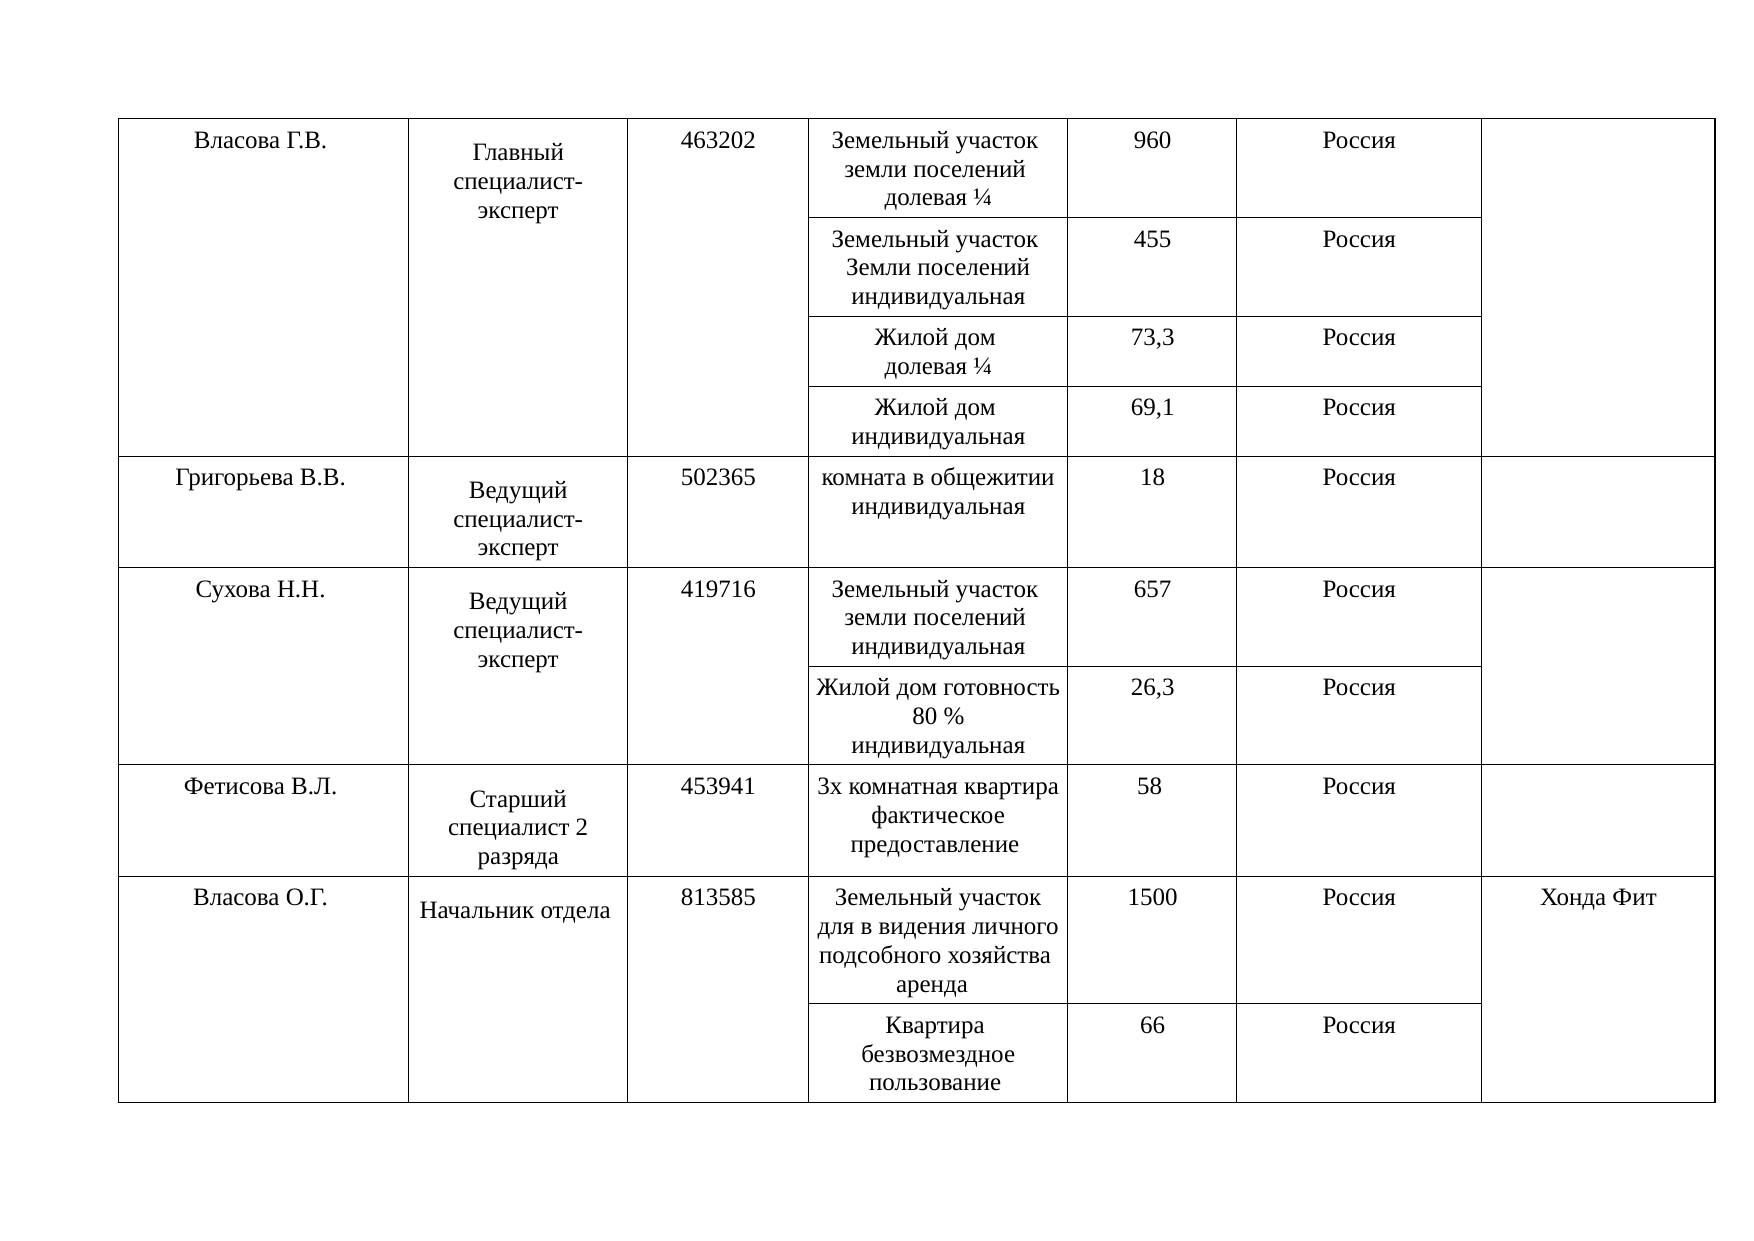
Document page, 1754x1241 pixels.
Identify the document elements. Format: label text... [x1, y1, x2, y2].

table_cell Россия [1237, 387, 1481, 456]
table_cell 960 [1068, 119, 1236, 217]
table_cell 26,3 [1068, 667, 1236, 764]
table_cell 453941 [628, 765, 808, 876]
table_cell 463202 [628, 119, 808, 456]
table_cell Жилой дом долевая ¼ [809, 317, 1067, 386]
table_cell Жилой дом индивидуальная [809, 387, 1067, 456]
table_cell 58 [1068, 765, 1236, 876]
table_cell Земельный участок Земли поселений индивидуальная [809, 218, 1067, 316]
table_cell Главный специалист-эксперт [409, 119, 627, 456]
table_cell [1482, 457, 1714, 567]
table_cell Земельный участок для в видения личного подсобного хозяйства аренда [809, 877, 1067, 1003]
table_cell Квартира безвозмездное пользование [809, 1004, 1067, 1102]
table_cell Хонда Фит [1482, 877, 1714, 1102]
table_cell Земельный участок земли поселений долевая ¼ [809, 119, 1067, 217]
table_cell 1500 [1068, 877, 1236, 1003]
table_cell 419716 [628, 568, 808, 764]
table_cell 18 [1068, 457, 1236, 567]
table_cell Россия [1237, 568, 1481, 666]
table_cell Земельный участок земли поселений индивидуальная [809, 568, 1067, 666]
table_cell [1482, 568, 1714, 764]
table_cell Россия [1237, 218, 1481, 316]
table_cell Фетисова В.Л. [119, 765, 408, 876]
table_cell 502365 [628, 457, 808, 567]
table_cell 455 [1068, 218, 1236, 316]
table_cell Россия [1237, 317, 1481, 386]
table_cell [1482, 119, 1714, 456]
table_cell [1482, 765, 1714, 876]
table_cell Россия [1237, 877, 1481, 1003]
table_cell 73,3 [1068, 317, 1236, 386]
table_cell комната в общежитии индивидуальная [809, 457, 1067, 567]
table_cell Россия [1237, 667, 1481, 764]
table_cell Россия [1237, 457, 1481, 567]
table_cell 69,1 [1068, 387, 1236, 456]
table_cell Ведущий специалист-эксперт [409, 568, 627, 764]
table_cell Старший специалист 2 разряда [409, 765, 627, 876]
table_cell Власова Г.В. [119, 119, 408, 456]
table_cell Сухова Н.Н. [119, 568, 408, 764]
table_cell Россия [1237, 1004, 1481, 1102]
table_cell Россия [1237, 119, 1481, 217]
table_cell Россия [1237, 765, 1481, 876]
table_cell Жилой дом готовность 80 % индивидуальная [809, 667, 1067, 764]
table_cell Власова О.Г. [119, 877, 408, 1102]
table_cell 813585 [628, 877, 808, 1102]
table_cell 3х комнатная квартира фактическое предоставление [809, 765, 1067, 876]
table_cell 657 [1068, 568, 1236, 666]
table_cell Григорьева В.В. [119, 457, 408, 567]
table_cell Начальник отдела [409, 877, 627, 1102]
table_cell 66 [1068, 1004, 1236, 1102]
table_cell Ведущий специалист-эксперт [409, 457, 627, 567]
